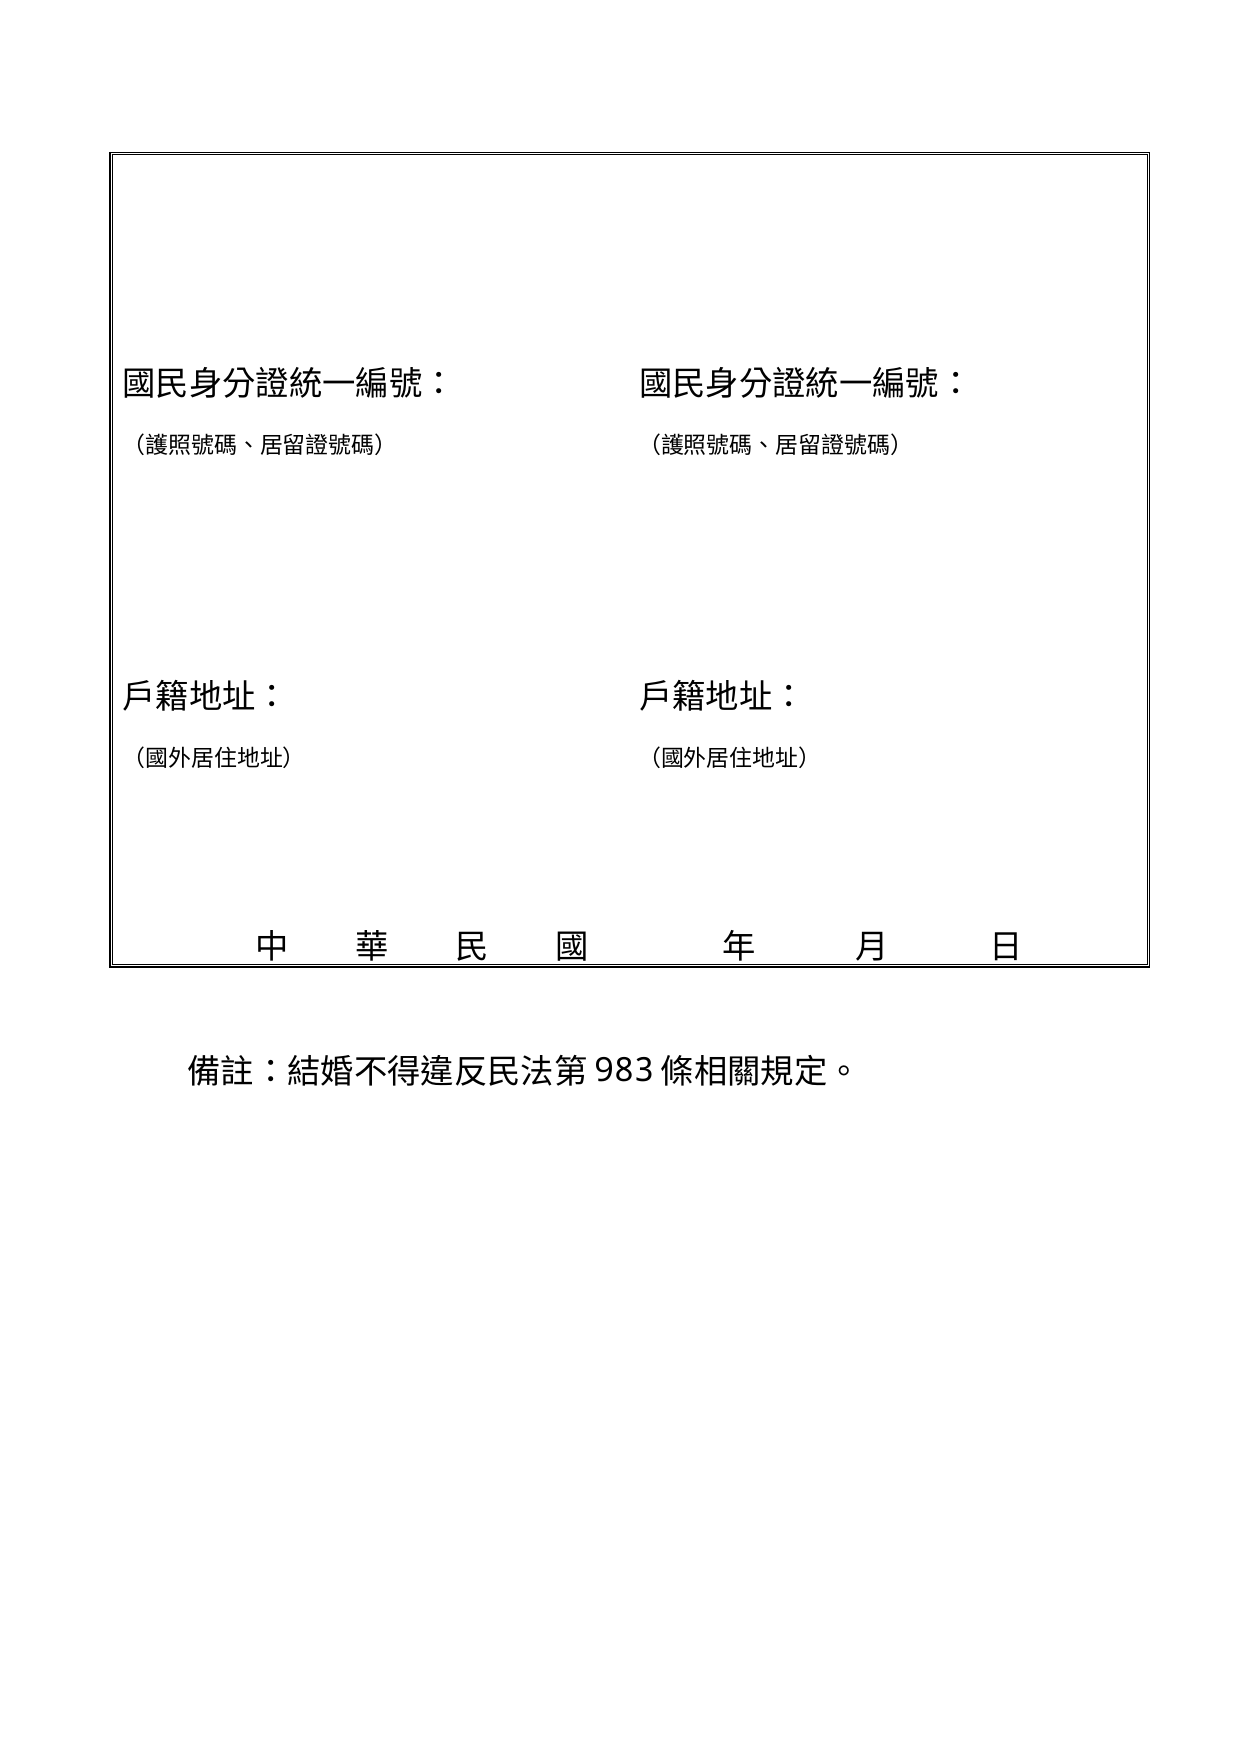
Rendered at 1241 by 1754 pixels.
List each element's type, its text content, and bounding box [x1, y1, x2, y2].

text 備註：結婚不得違反民法第983條相關規定。 [187, 1027, 1053, 1089]
table_header 國民身分證統一編號： 國民身分證統一編號： （護照號碼、居留證號碼） （護照號碼、居留證號碼） 戶籍地址： 戶籍地址： （國外居住地址） （國外居住地址） 中 華 民 國 年 月 日 [113, 155, 1147, 964]
